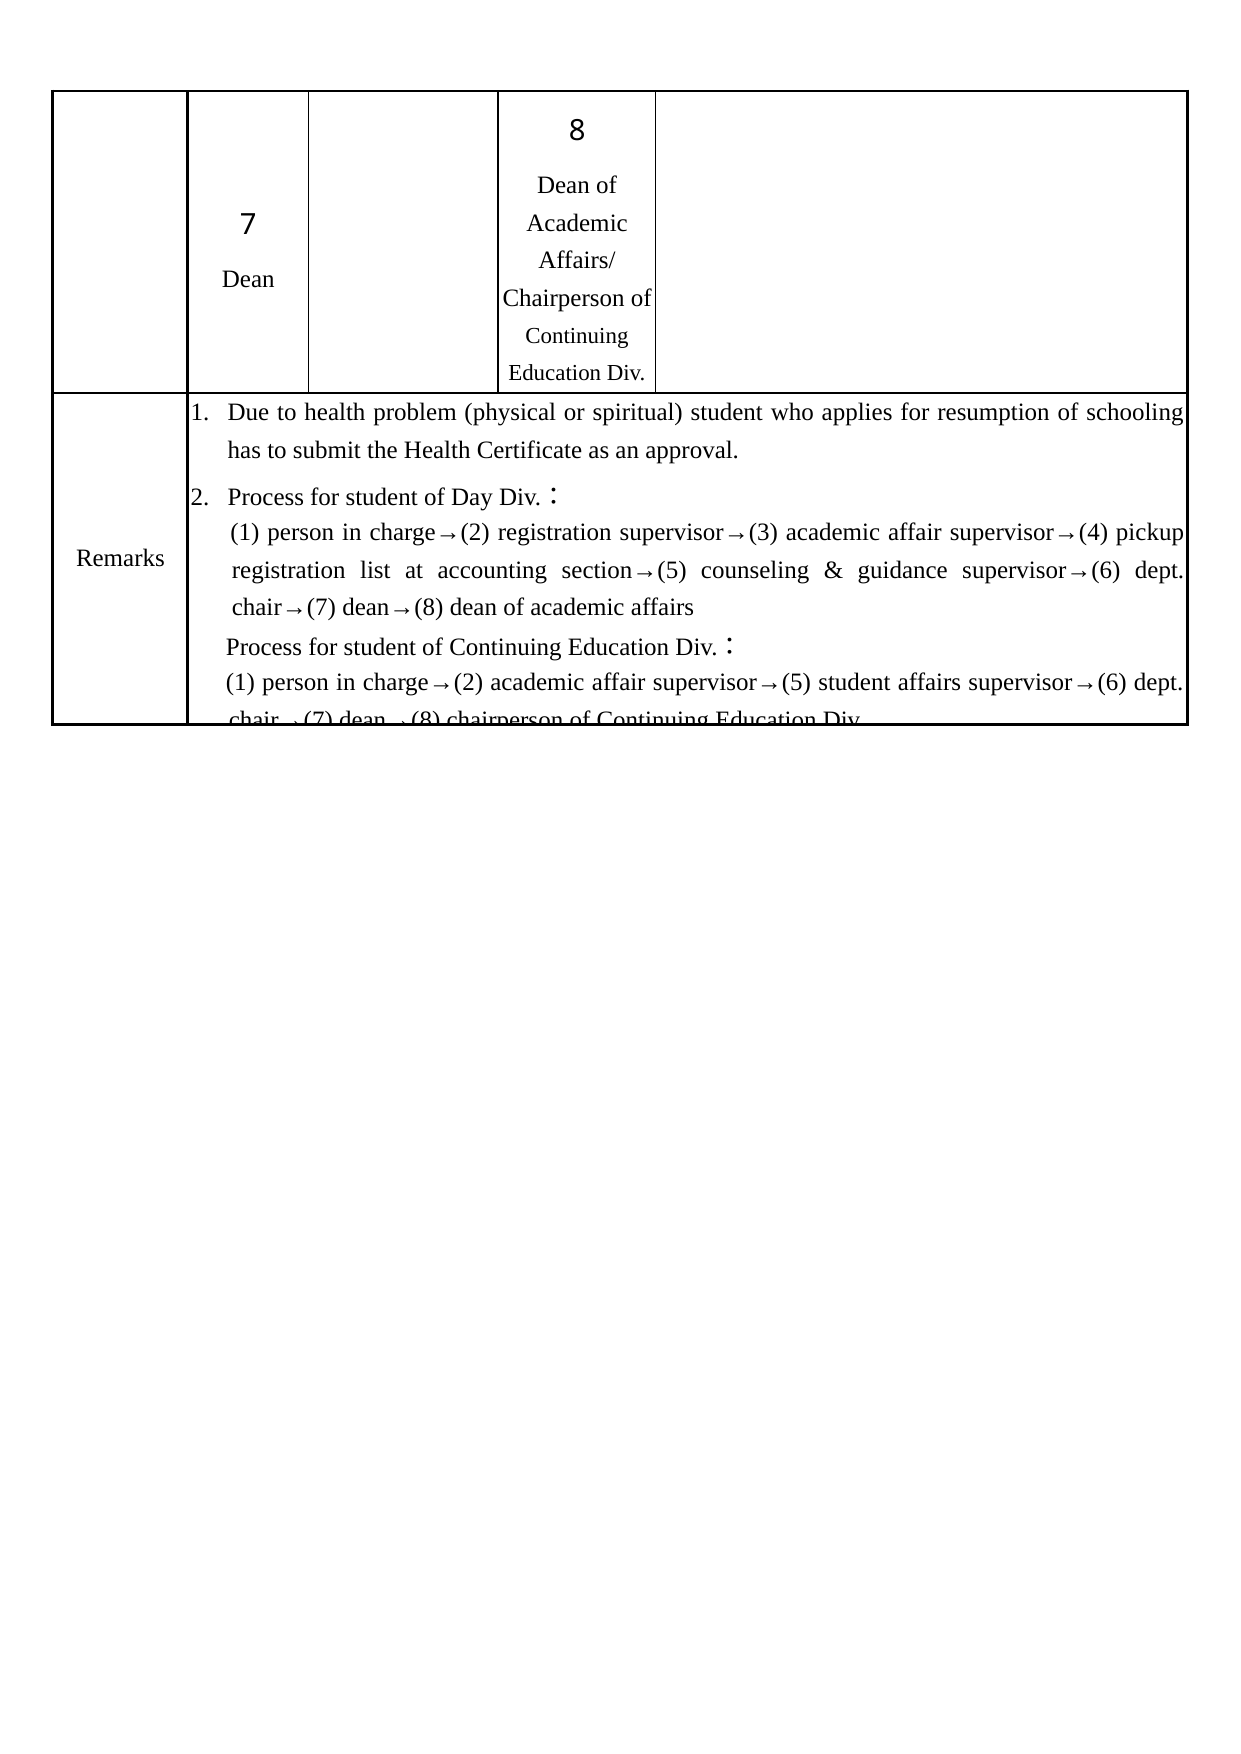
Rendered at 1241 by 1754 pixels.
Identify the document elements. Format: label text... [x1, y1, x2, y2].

table_cell Due to health problem (physical or spiritual) student who applies for resumption of schooling has to submit the Health Certificate as an approval. Process for student of Day Div.： (1) person in charge→(2) registration supervisor→(3) academic affair supervisor→(4) pickup registration list at accounting section→(5) counseling & guidance supervisor→(6) dept. chair→(7) dean→(8) dean of academic affairs Process for student of Continuing Education Div.： (1) person in charge→(2) academic affair supervisor→(5) student affairs supervisor→(6) dept. chair→(7) dean→(8) chairperson of Continuing Education Div. [189, 394, 1186, 723]
table_cell 8 Dean of Academic Affairs/ Chairperson of Continuing Education Div. [499, 92, 655, 392]
table_cell [309, 92, 497, 392]
table_cell Remarks [54, 394, 186, 723]
table_cell [656, 92, 1186, 392]
table_cell [54, 92, 186, 392]
table_cell 7 Dean [189, 92, 308, 392]
